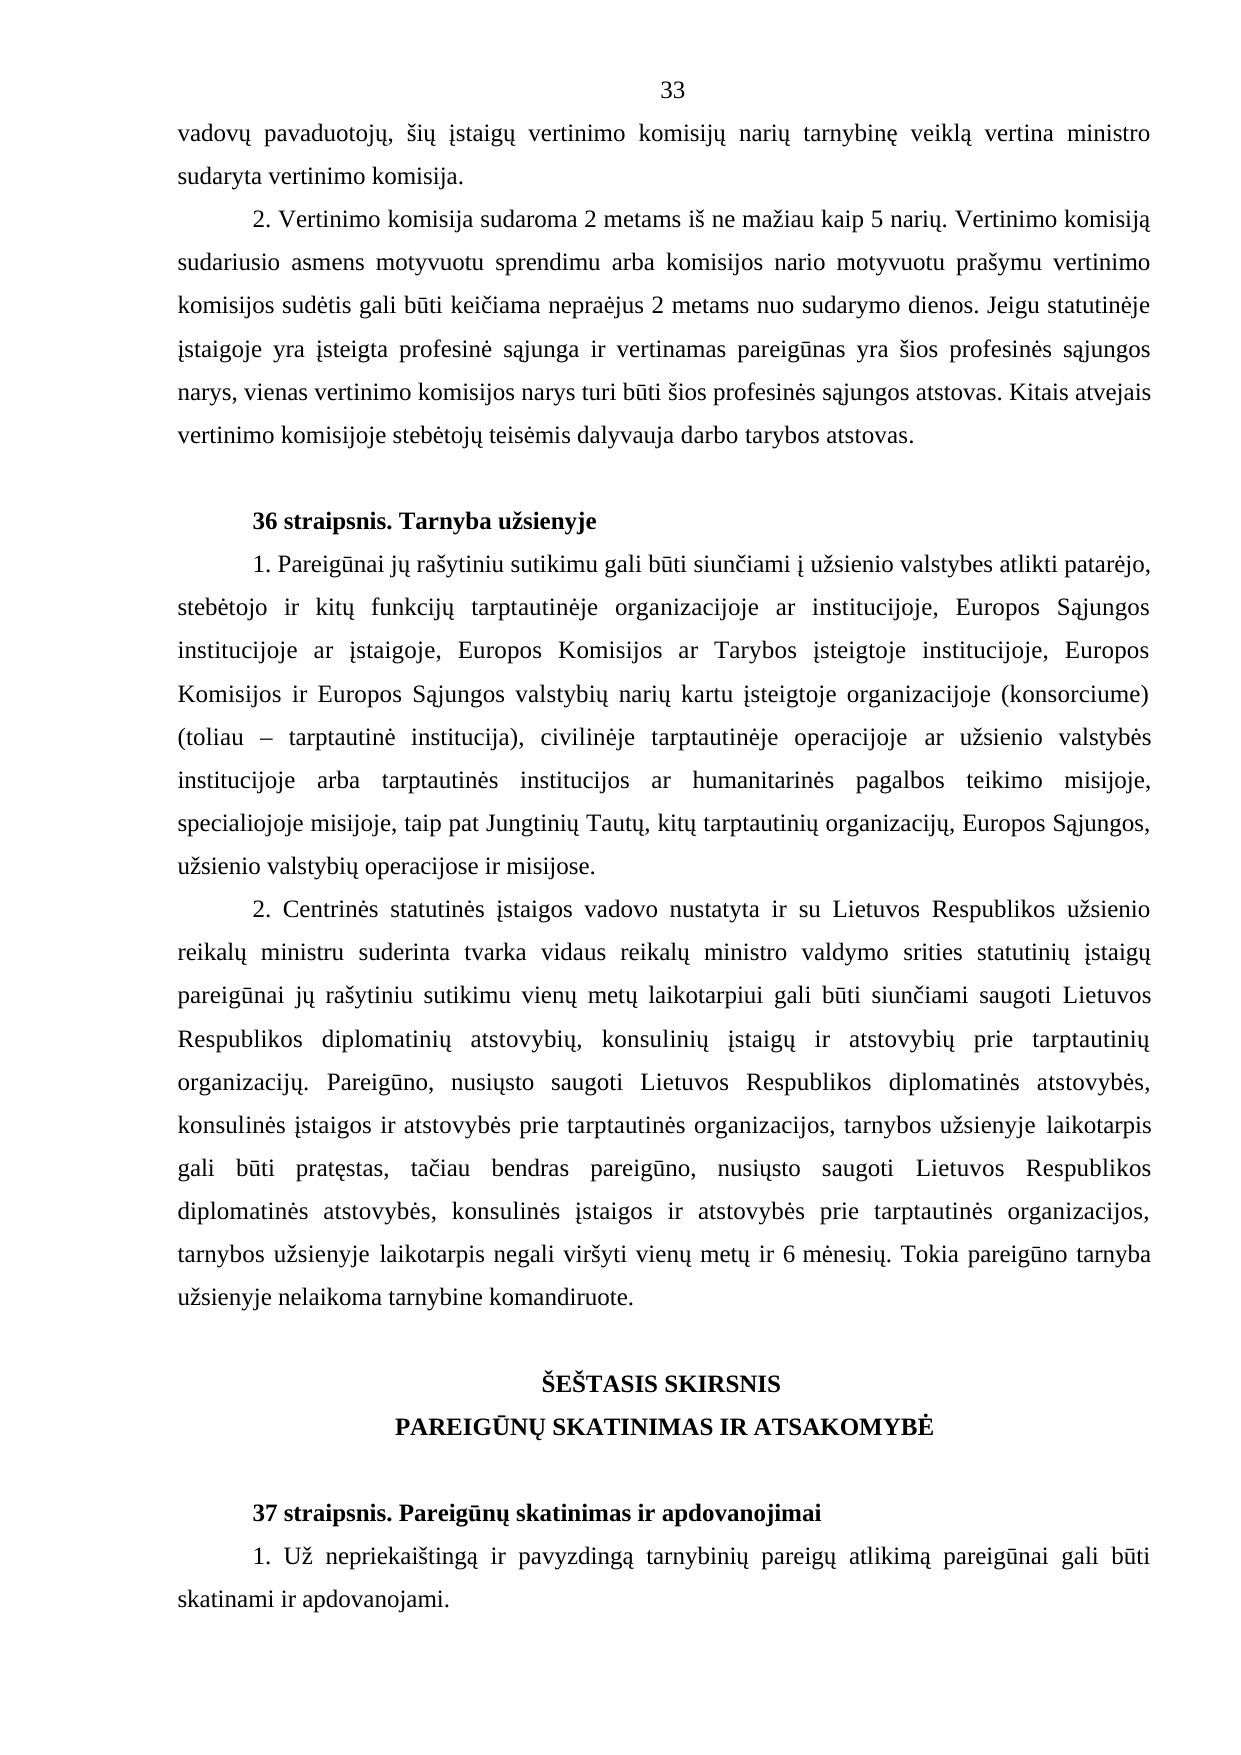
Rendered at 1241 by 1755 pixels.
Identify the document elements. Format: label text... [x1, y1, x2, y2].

text vadovų pavaduotojų, šių įstaigų vertinimo komisijų narių tarnybinę veiklą vertina ministro sudaryta vertinimo komisija. [177, 118, 1152, 190]
text 37 straipsnis. Pareigūnų skatinimas ir apdovanojimai [177, 1498, 1152, 1527]
text 2. Centrinės statutinės įstaigos vadovo nustatyta ir su Lietuvos Respublikos užsienio reikalų ministru suderinta tvarka vidaus reikalų ministro valdymo srities statutinių įstaigų pareigūnai jų rašytiniu sutikimu vienų metų laikotarpiui gali būti siunčiami saugoti Lietuvos Respublikos diplomatinių atstovybių, konsulinių įstaigų ir atstovybių prie tarptautinių organizacijų. Pareigūno, nusiųsto saugoti Lietuvos Respublikos diplomatinės atstovybės, konsulinės įstaigos ir atstovybės prie tarptautinės organizacijos, tarnybos užsienyje laikotarpis gali būti pratęstas, tačiau bendras pareigūno, nusiųsto saugoti Lietuvos Respublikos diplomatinės atstovybės, konsulinės įstaigos ir atstovybės prie tarptautinės organizacijos, tarnybos užsienyje laikotarpis negali viršyti vienų metų ir 6 mėnesių. Tokia pareigūno tarnyba užsienyje nelaikoma tarnybine komandiruote. [177, 894, 1152, 1311]
text 2. Vertinimo komisija sudaroma 2 metams iš ne mažiau kaip 5 narių. Vertinimo komisiją sudariusio asmens motyvuotu sprendimu arba komisijos nario motyvuotu prašymu vertinimo komisijos sudėtis gali būti keičiama nepraėjus 2 metams nuo sudarymo dienos. Jeigu statutinėje įstaigoje yra įsteigta profesinė sąjunga ir vertinamas pareigūnas yra šios profesinės sąjungos narys, vienas vertinimo komisijos narys turi būti šios profesinės sąjungos atstovas. Kitais atvejais vertinimo komisijoje stebėtojų teisėmis dalyvauja darbo tarybos atstovas. [177, 204, 1152, 449]
text ŠEŠTASIS SKIRSNIS [177, 1369, 1152, 1397]
text 36 straipsnis. Tarnyba užsienyje [177, 506, 1152, 535]
text PAREIGŪNŲ SKATINIMAS IR ATSAKOMYBĖ [177, 1412, 1152, 1441]
text 1. Pareigūnai jų rašytiniu sutikimu gali būti siunčiami į užsienio valstybes atlikti patarėjo, stebėtojo ir kitų funkcijų tarptautinėje organizacijoje ar institucijoje, Europos Sąjungos institucijoje ar įstaigoje, Europos Komisijos ar Tarybos įsteigtoje institucijoje, Europos Komisijos ir Europos Sąjungos valstybių narių kartu įsteigtoje organizacijoje (konsorciume) (toliau – tarptautinė institucija), civilinėje tarptautinėje operacijoje ar užsienio valstybės institucijoje arba tarptautinės institucijos ar humanitarinės pagalbos teikimo misijoje, specialiojoje misijoje, taip pat Jungtinių Tautų, kitų tarptautinių organizacijų, Europos Sąjungos, užsienio valstybių operacijose ir misijose. [177, 549, 1152, 880]
text 1. Už nepriekaištingą ir pavyzdingą tarnybinių pareigų atlikimą pareigūnai gali būti skatinami ir apdovanojami. [177, 1541, 1152, 1613]
